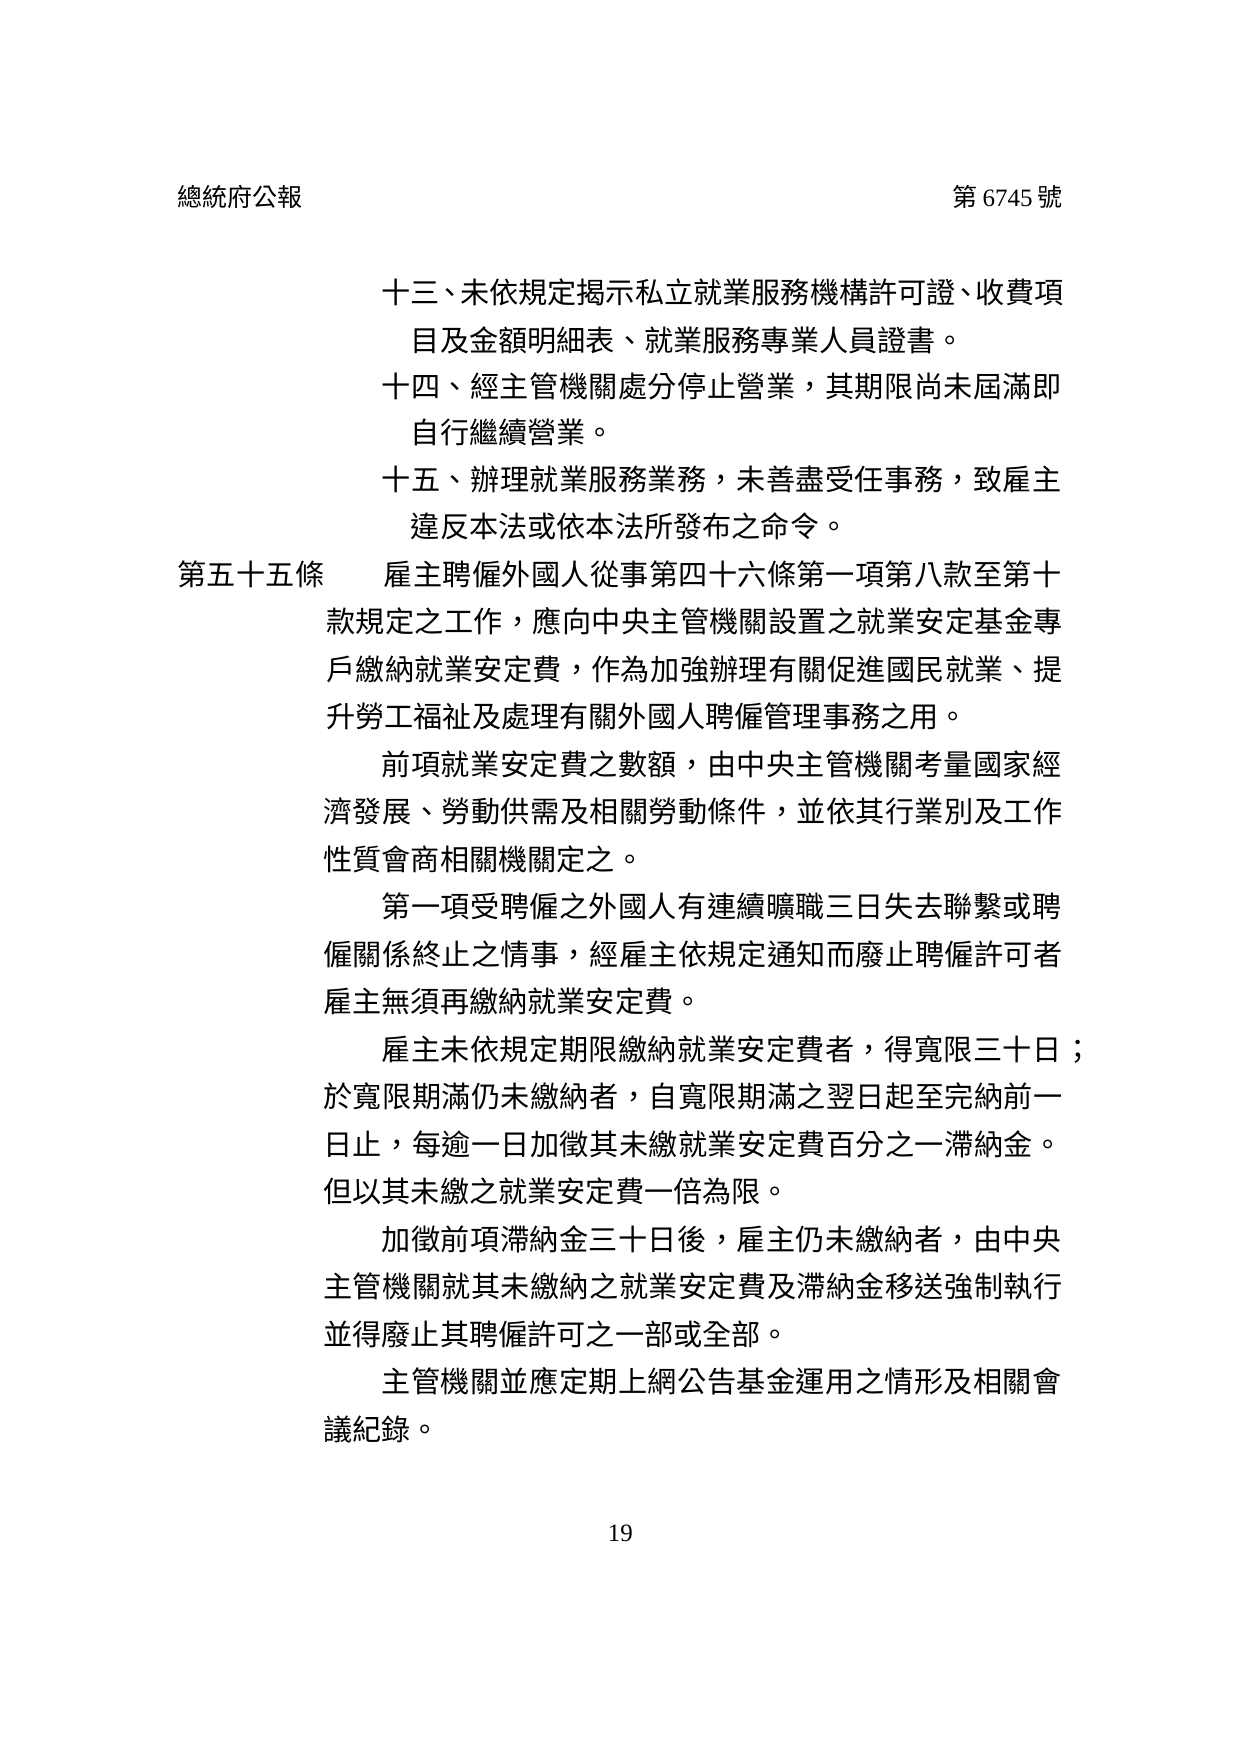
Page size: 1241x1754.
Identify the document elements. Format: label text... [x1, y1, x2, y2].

text 十五、辦理就業服務業務，未善盡受任事務，致雇主違反本法或依本法所發布之命令。 [381, 452, 1063, 547]
text 加徵前項滯納金三十日後，雇主仍未繳納者，由中央主管機關就其未繳納之就業安定費及滯納金移送強制執行，並得廢止其聘僱許可之一部或全部。 [323, 1212, 1063, 1355]
text 雇主未依規定期限繳納就業安定費者，得寬限三十日；於寬限期滿仍未繳納者，自寬限期滿之翌日起至完納前一日止，每逾一日加徵其未繳就業安定費百分之一滯納金。但以其未繳之就業安定費一倍為限。 [323, 1022, 1063, 1212]
text 前項就業安定費之數額，由中央主管機關考量國家經濟發展、勞動供需及相關勞動條件，並依其行業別及工作性質會商相關機關定之。 [323, 737, 1063, 880]
text 主管機關並應定期上網公告基金運用之情形及相關會議紀錄。 [323, 1355, 1063, 1450]
text 十三、未依規定揭示私立就業服務機構許可證、收費項目及金額明細表、就業服務專業人員證書。 [381, 266, 1063, 361]
text 十四、經主管機關處分停止營業，其期限尚未屆滿即自行繼續營業。 [381, 361, 1063, 452]
text 第一項受聘僱之外國人有連續曠職三日失去聯繫或聘僱關係終止之情事，經雇主依規定通知而廢止聘僱許可者，雇主無須再繳納就業安定費。 [323, 880, 1063, 1022]
text 第五十五條 雇主聘僱外國人從事第四十六條第一項第八款至第十款規定之工作，應向中央主管機關設置之就業安定基金專戶繳納就業安定費，作為加強辦理有關促進國民就業、提升勞工福祉及處理有關外國人聘僱管理事務之用。 [177, 547, 1063, 737]
